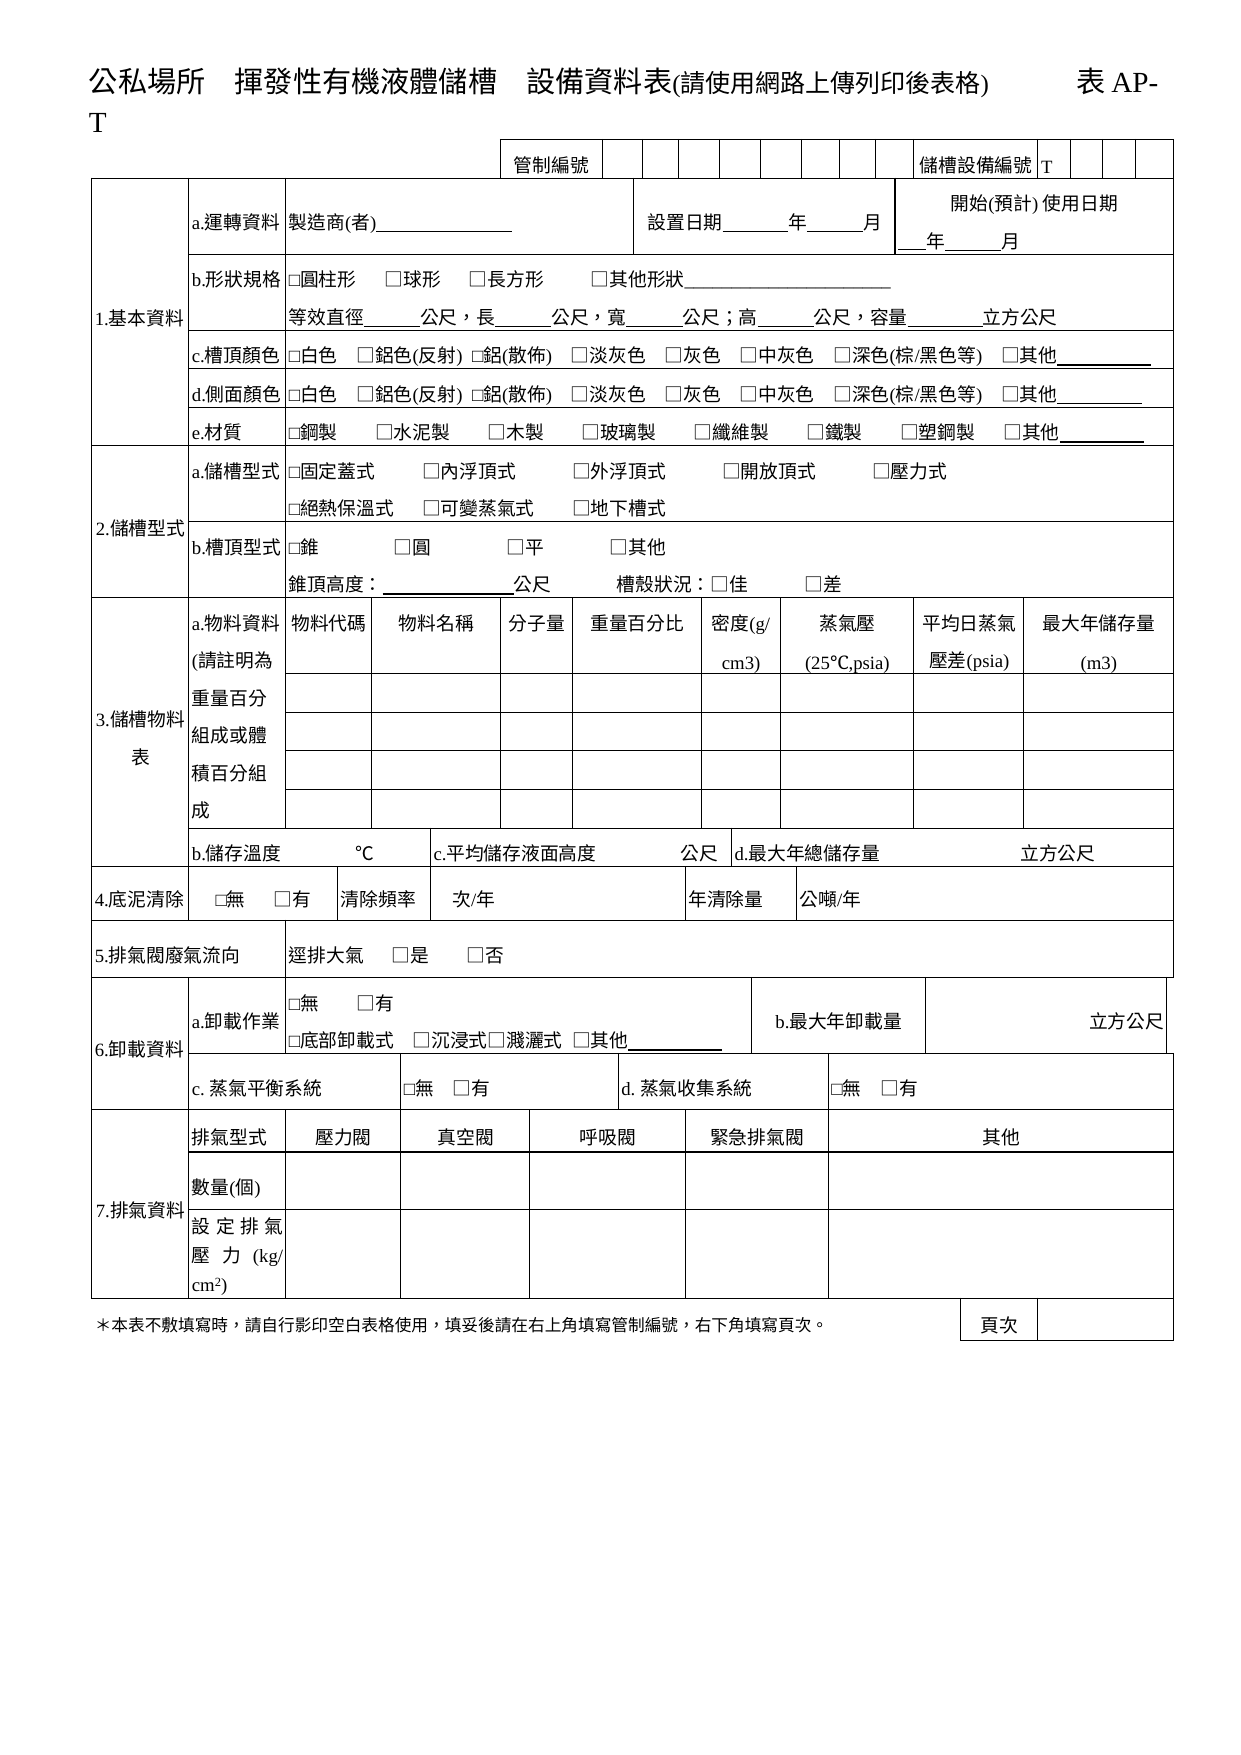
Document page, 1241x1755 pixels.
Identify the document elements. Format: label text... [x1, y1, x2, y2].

table_cell d.側面顏色 [189, 369, 285, 407]
table_cell 2.儲槽型式 [92, 446, 188, 597]
table_cell d.最大年總儲存量 立方公尺 [732, 829, 1173, 866]
table_header [761, 140, 801, 177]
table_cell 5.排氣閥廢氣流向 [92, 921, 285, 977]
table_cell 開始(預計) 使用日期 年 月 [896, 179, 1173, 253]
table_cell [573, 713, 701, 750]
table_header [286, 139, 338, 177]
table_cell [702, 674, 780, 712]
table_header [1136, 140, 1173, 177]
table_cell b.儲存溫度 ℃ [189, 829, 430, 866]
table_header [643, 140, 678, 177]
table_cell [286, 1210, 400, 1298]
table_cell 逕排大氣 □是 □否 [286, 921, 1173, 977]
table_cell [686, 1210, 828, 1298]
table_cell [530, 1153, 685, 1209]
table_cell 設定排氣壓力(kg/cm2) [189, 1210, 285, 1298]
table_cell 頁次 [961, 1299, 1037, 1340]
table_cell 製造商(者) [286, 179, 633, 253]
table_cell a.運轉資料 [189, 179, 285, 253]
table_header [371, 139, 401, 177]
table_cell 立方公尺 [926, 978, 1166, 1053]
table_cell [1024, 674, 1173, 712]
table_cell [372, 674, 500, 712]
table_cell 壓力閥 [286, 1110, 400, 1151]
table_cell 緊急排氣閥 [686, 1110, 828, 1151]
table_cell [914, 674, 1023, 712]
table_cell [286, 713, 371, 750]
table_cell □無 □有 [189, 867, 337, 919]
table_cell [1024, 790, 1173, 827]
table_cell 設置日期 年 月 [634, 179, 894, 253]
table_cell 3.儲槽物料表 [92, 598, 188, 866]
table_header [401, 139, 430, 177]
table_cell □圓柱形 □球形 □長方形 □其他形狀______________________ 等效直徑 公尺，長 公尺，寬 公尺；高 公尺，容量 立方公尺 [286, 255, 1173, 329]
table_cell 分子量 [501, 598, 572, 673]
table_cell c.槽頂顏色 [189, 331, 285, 368]
table_cell 平均日蒸氣壓差(psia) [914, 598, 1023, 673]
table_cell 蒸氣壓 (25℃,psia) [781, 598, 913, 673]
table_header [1103, 140, 1135, 177]
table_header [876, 140, 913, 177]
table_cell □固定蓋式 □內浮頂式 □外浮頂式 □開放頂式 □壓力式 □絕熱保溫式 □可變蒸氣式 □地下槽式 [286, 446, 1173, 521]
table_cell [829, 1210, 1173, 1298]
table_cell [781, 751, 913, 789]
table_cell [1167, 978, 1173, 1053]
table_cell d. 蒸氣收集系統 [619, 1054, 828, 1109]
table_header [189, 139, 286, 177]
table_cell [1024, 751, 1173, 789]
table_cell 真空閥 [401, 1110, 529, 1151]
table_cell 呼吸閥 [530, 1110, 685, 1151]
table_header [679, 140, 719, 177]
table_cell □無 □有 [829, 1054, 1173, 1109]
table_cell c.平均儲存液面高度 公尺 [431, 829, 731, 866]
table_cell [372, 790, 500, 827]
table_cell 6.卸載資料 [92, 978, 188, 1109]
table_cell [914, 751, 1023, 789]
table_cell □錐 □圓 □平 □其他 錐頂高度： 公尺 槽殼狀況：□佳 □差 [286, 522, 1173, 597]
text 公私場所 揮發性有機液體儲槽 設備資料表(請使用網路上傳列印後表格) 表AP-T [89, 59, 1163, 139]
table_cell [914, 790, 1023, 827]
table_cell [1024, 713, 1173, 750]
table_cell 1.基本資料 [92, 179, 188, 445]
table_cell [286, 790, 371, 827]
table_cell [501, 790, 572, 827]
table_cell [781, 713, 913, 750]
table_cell 重量百分比 [573, 598, 701, 673]
table_cell [914, 713, 1023, 750]
table_cell [501, 674, 572, 712]
table_cell a.儲槽型式 [189, 446, 285, 521]
table_cell [372, 751, 500, 789]
table_header [802, 140, 839, 177]
table_cell 7.排氣資料 [92, 1110, 188, 1298]
table_cell [286, 674, 371, 712]
table_cell e.材質 [189, 408, 285, 445]
table_cell 物料代碼 [286, 598, 371, 673]
table_cell □白色 □鋁色(反射) □鋁(散佈) □淡灰色 □灰色 □中灰色 □深色(棕/黑色等) □其他 [286, 369, 1173, 407]
table_header [430, 139, 500, 177]
table_cell [501, 751, 572, 789]
table_cell 清除頻率 [338, 867, 430, 919]
table_cell 4.底泥清除 [92, 867, 188, 919]
table_header [1071, 140, 1102, 177]
table_cell 最大年儲存量 (m3) [1024, 598, 1173, 673]
table_cell □白色 □鋁色(反射) □鋁(散佈) □淡灰色 □灰色 □中灰色 □深色(棕/黑色等) □其他 [286, 331, 1173, 368]
table_cell [829, 1153, 1173, 1209]
table_header [92, 139, 189, 177]
table_cell [702, 713, 780, 750]
table_cell 排氣型式 [189, 1110, 285, 1151]
table_cell [1038, 1299, 1173, 1340]
table_cell [530, 1210, 685, 1298]
table_cell [573, 790, 701, 827]
table_cell b.槽頂型式 [189, 522, 285, 597]
table_cell [573, 751, 701, 789]
table_cell 次/年 [431, 867, 685, 919]
table_cell [286, 751, 371, 789]
table_header 儲槽設備編號 [914, 140, 1037, 177]
table_cell 數量(個) [189, 1153, 285, 1209]
table_header 管制編號 [501, 140, 602, 177]
table_cell [781, 790, 913, 827]
table_cell [401, 1210, 529, 1298]
table_cell [372, 713, 500, 750]
table_cell [401, 1153, 529, 1209]
table_cell a.物料資料(請註明為重量百分組成或體積百分組成 [189, 598, 285, 827]
table_cell □鋼製 □水泥製 □木製 □玻璃製 □纖維製 □鐵製 □塑鋼製 □其他 [286, 408, 1173, 445]
table_cell [781, 674, 913, 712]
table_cell 密度(g/cm3) [702, 598, 780, 673]
table_header T [1038, 140, 1070, 177]
table_cell [702, 790, 780, 827]
table_cell 物料名稱 [372, 598, 500, 673]
table_cell [686, 1153, 828, 1209]
table_cell [702, 751, 780, 789]
table_cell [286, 1153, 400, 1209]
table_cell [573, 674, 701, 712]
table_cell a.卸載作業 [189, 978, 285, 1053]
table_cell □無 □有 [401, 1054, 618, 1109]
table_cell 年清除量 [686, 867, 796, 919]
table_header [338, 139, 371, 177]
table_header [720, 140, 760, 177]
table_header [840, 140, 875, 177]
table_cell [501, 713, 572, 750]
table_cell c. 蒸氣平衡系統 [189, 1054, 400, 1109]
table_cell □無 □有 □底部卸載式 □沉浸式□濺灑式 □其他 [286, 978, 751, 1053]
table_cell 其他 [829, 1110, 1173, 1151]
table_cell b.最大年卸載量 [752, 978, 925, 1053]
table_cell 公噸/年 [797, 867, 1173, 919]
table_cell ＊本表不敷填寫時，請自行影印空白表格使用，填妥後請在右上角填寫管制編號，右下角填寫頁次。 [92, 1299, 960, 1340]
table_cell b.形狀規格 [189, 255, 285, 329]
table_header [603, 140, 642, 177]
